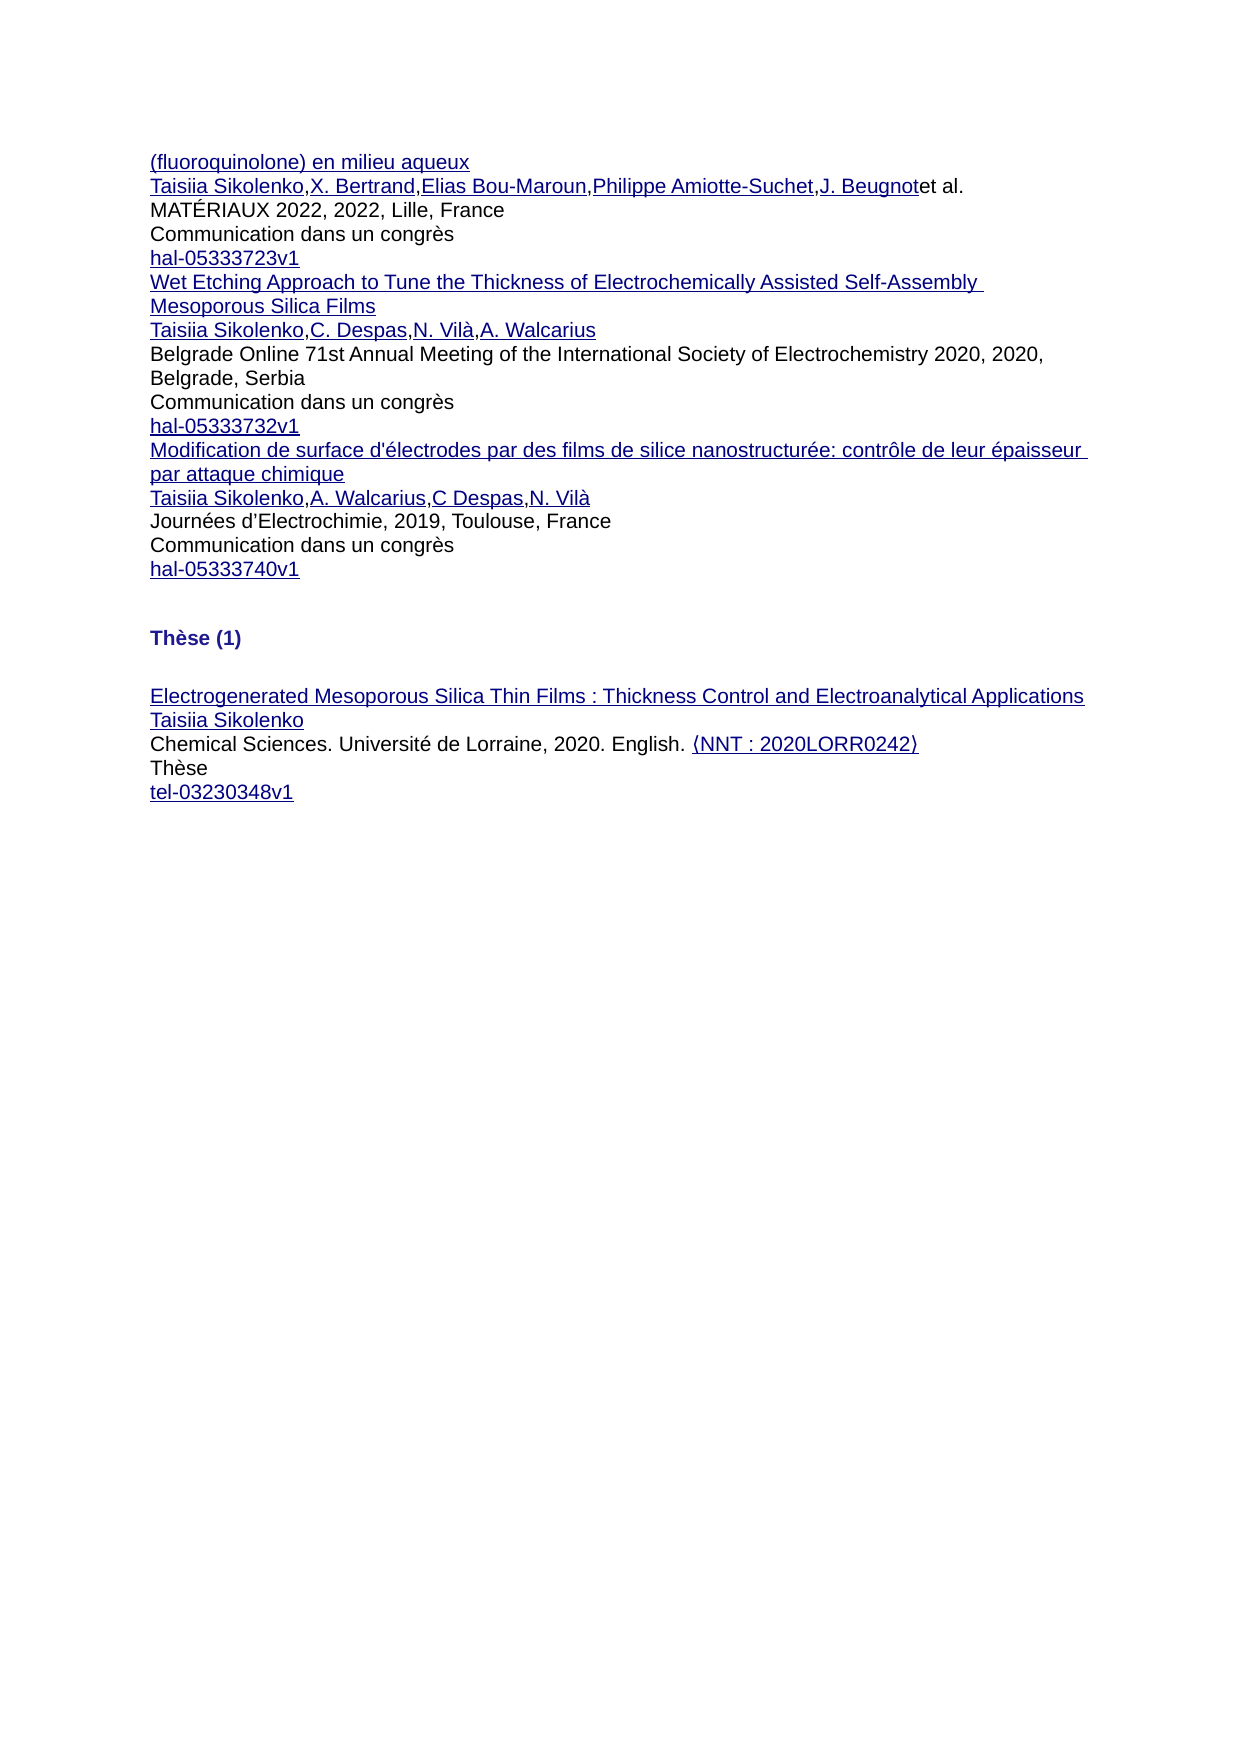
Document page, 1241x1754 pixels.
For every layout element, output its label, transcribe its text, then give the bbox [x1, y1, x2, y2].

table_cell Modification de surface d'électrodes par des films de silice nanostructurée: contrôle de leur épaisseur par attaque chimique Taisiia Sikolenko,A. Walcarius,C Despas,N. Vilà Journées d’Electrochimie, 2019, Toulouse, France Communication dans un congrès hal-05333740v1 [150, 438, 1090, 581]
table_cell Wet Etching Approach to Tune the Thickness of Electrochemically Assisted Self-Assembly Mesoporous Silica Films Taisiia Sikolenko,C. Despas,N. Vilà,A. Walcarius Belgrade Online 71st Annual Meeting of the International Society of Electrochemistry 2020, 2020, Belgrade, Serbia Communication dans un congrès hal-05333732v1 [150, 270, 1090, 437]
subtitle Thèse (1) [150, 626, 1090, 650]
table_cell Polymère à empreintes moléculaires électrogénéré pour la détection rapide et sélective d’antibiotique (fluoroquinolone) en milieu aqueux Taisiia Sikolenko,X. Bertrand,Elias Bou-Maroun,Philippe Amiotte-Suchet,J. Beugnotet al. MATÉRIAUX 2022, 2022, Lille, France Communication dans un congrès hal-05333723v1 [150, 150, 1090, 270]
table_header Electrogenerated Mesoporous Silica Thin Films : Thickness Control and Electroanalytical Applications Taisiia Sikolenko Chemical Sciences. Université de Lorraine, 2020. English. ⟨NNT : 2020LORR0242⟩ Thèse tel-03230348v1 [150, 684, 1090, 804]
